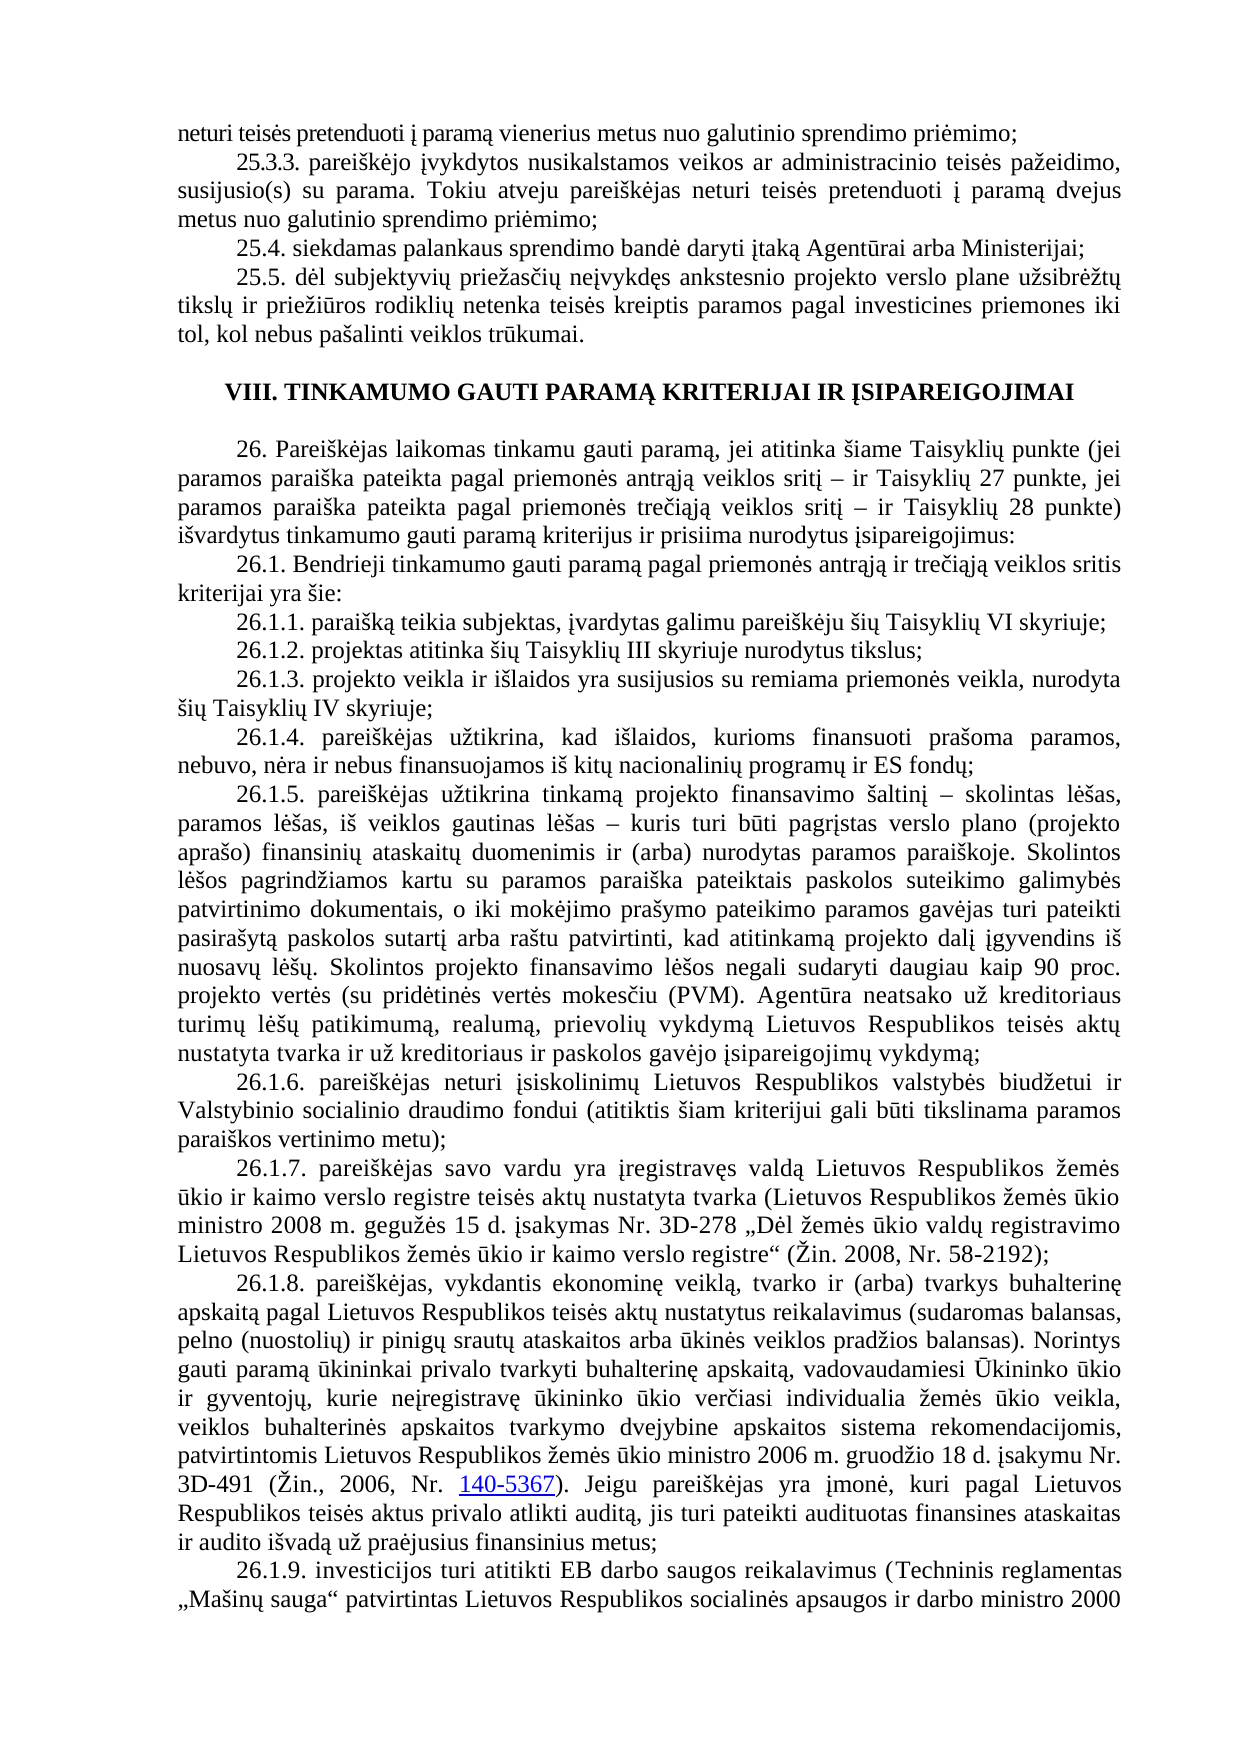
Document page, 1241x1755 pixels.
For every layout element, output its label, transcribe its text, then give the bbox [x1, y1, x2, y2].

text 25.5. dėl subjektyvių priežasčių neįvykdęs ankstesnio projekto verslo plane užsibrėžtų tikslų ir priežiūros rodiklių netenka teisės kreiptis paramos pagal investicines priemones iki tol, kol nebus pašalinti veiklos trūkumai. [177, 262, 1122, 348]
text 26.1.7. pareiškėjas savo vardu yra įregistravęs valdą Lietuvos Respublikos žemės ūkio ir kaimo verslo registre teisės aktų nustatyta tvarka (Lietuvos Respublikos žemės ūkio ministro 2008 m. gegužės 15 d. įsakymas Nr. 3D-278 „Dėl žemės ūkio valdų registravimo Lietuvos Respublikos žemės ūkio ir kaimo verslo registre“ (Žin. 2008, Nr. 58-2192); [177, 1153, 1122, 1268]
text neturi teisės pretenduoti į paramą vienerius metus nuo galutinio sprendimo priėmimo; [177, 118, 1122, 147]
text 25.4. siekdamas palankaus sprendimo bandė daryti įtaką Agentūrai arba Ministerijai; [177, 233, 1122, 262]
text 26.1.1. paraišką teikia subjektas, įvardytas galimu pareiškėju šių Taisyklių VI skyriuje; [177, 607, 1122, 636]
text 26.1.5. pareiškėjas užtikrina tinkamą projekto finansavimo šaltinį – skolintas lėšas, paramos lėšas, iš veiklos gautinas lėšas – kuris turi būti pagrįstas verslo plano (projekto aprašo) finansinių ataskaitų duomenimis ir (arba) nurodytas paramos paraiškoje. Skolintos lėšos pagrindžiamos kartu su paramos paraiška pateiktais paskolos suteikimo galimybės patvirtinimo dokumentais, o iki mokėjimo prašymo pateikimo paramos gavėjas turi pateikti pasirašytą paskolos sutartį arba raštu patvirtinti, kad atitinkamą projekto dalį įgyvendins iš nuosavų lėšų. Skolintos projekto finansavimo lėšos negali sudaryti daugiau kaip 90 proc. projekto vertės (su pridėtinės vertės mokesčiu (PVM). Agentūra neatsako už kreditoriaus turimų lėšų patikimumą, realumą, prievolių vykdymą Lietuvos Respublikos teisės aktų nustatyta tvarka ir už kreditoriaus ir paskolos gavėjo įsipareigojimų vykdymą; [177, 779, 1122, 1067]
text VIII. TINKAMUMO gauti paramĄ KRITERIJAI IR ĮSIPAREIGOJIMAI [177, 377, 1122, 406]
text 26.1. Bendrieji tinkamumo gauti paramą pagal priemonės antrąją ir trečiąją veiklos sritis kriterijai yra šie: [177, 549, 1122, 607]
text 26.1.6. pareiškėjas neturi įsiskolinimų Lietuvos Respublikos valstybės biudžetui ir Valstybinio socialinio draudimo fondui (atitiktis šiam kriterijui gali būti tikslinama paramos paraiškos vertinimo metu); [177, 1067, 1122, 1153]
text 26.1.9. investicijos turi atitikti EB darbo saugos reikalavimus (Techninis reglamentas „Mašinų sauga“ patvirtintas Lietuvos Respublikos socialinės apsaugos ir darbo ministro 2000 [177, 1556, 1122, 1613]
text 26.1.4. pareiškėjas užtikrina, kad išlaidos, kurioms finansuoti prašoma paramos, nebuvo, nėra ir nebus finansuojamos iš kitų nacionalinių programų ir ES fondų; [177, 722, 1122, 779]
text 26. Pareiškėjas laikomas tinkamu gauti paramą, jei atitinka šiame Taisyklių punkte (jei paramos paraiška pateikta pagal priemonės antrąją veiklos sritį – ir Taisyklių 27 punkte, jei paramos paraiška pateikta pagal priemonės trečiąją veiklos sritį – ir Taisyklių 28 punkte) išvardytus tinkamumo gauti paramą kriterijus ir prisiima nurodytus įsipareigojimus: [177, 434, 1122, 549]
text 26.1.2. projektas atitinka šių Taisyklių III skyriuje nurodytus tikslus; [177, 636, 1122, 664]
text 26.1.8. pareiškėjas, vykdantis ekonominę veiklą, tvarko ir (arba) tvarkys buhalterinę apskaitą pagal Lietuvos Respublikos teisės aktų nustatytus reikalavimus (sudaromas balansas, pelno (nuostolių) ir pinigų srautų ataskaitos arba ūkinės veiklos pradžios balansas). Norintys gauti paramą ūkininkai privalo tvarkyti buhalterinę apskaitą, vadovaudamiesi Ūkininko ūkio ir gyventojų, kurie neįregistravę ūkininko ūkio verčiasi individualia žemės ūkio veikla, veiklos buhalterinės apskaitos tvarkymo dvejybine apskaitos sistema rekomendacijomis, patvirtintomis Lietuvos Respublikos žemės ūkio ministro 2006 m. gruodžio 18 d. įsakymu Nr. 3D-491 (Žin., 2006, Nr. 140-5367). Jeigu pareiškėjas yra įmonė, kuri pagal Lietuvos Respublikos teisės aktus privalo atlikti auditą, jis turi pateikti audituotas finansines ataskaitas ir audito išvadą už praėjusius finansinius metus; [177, 1268, 1122, 1556]
text 26.1.3. projekto veikla ir išlaidos yra susijusios su remiama priemonės veikla, nurodyta šių Taisyklių IV skyriuje; [177, 664, 1122, 722]
text 25.3.3. pareiškėjo įvykdytos nusikalstamos veikos ar administracinio teisės pažeidimo, susijusio(s) su parama. Tokiu atveju pareiškėjas neturi teisės pretenduoti į paramą dvejus metus nuo galutinio sprendimo priėmimo; [177, 147, 1122, 233]
